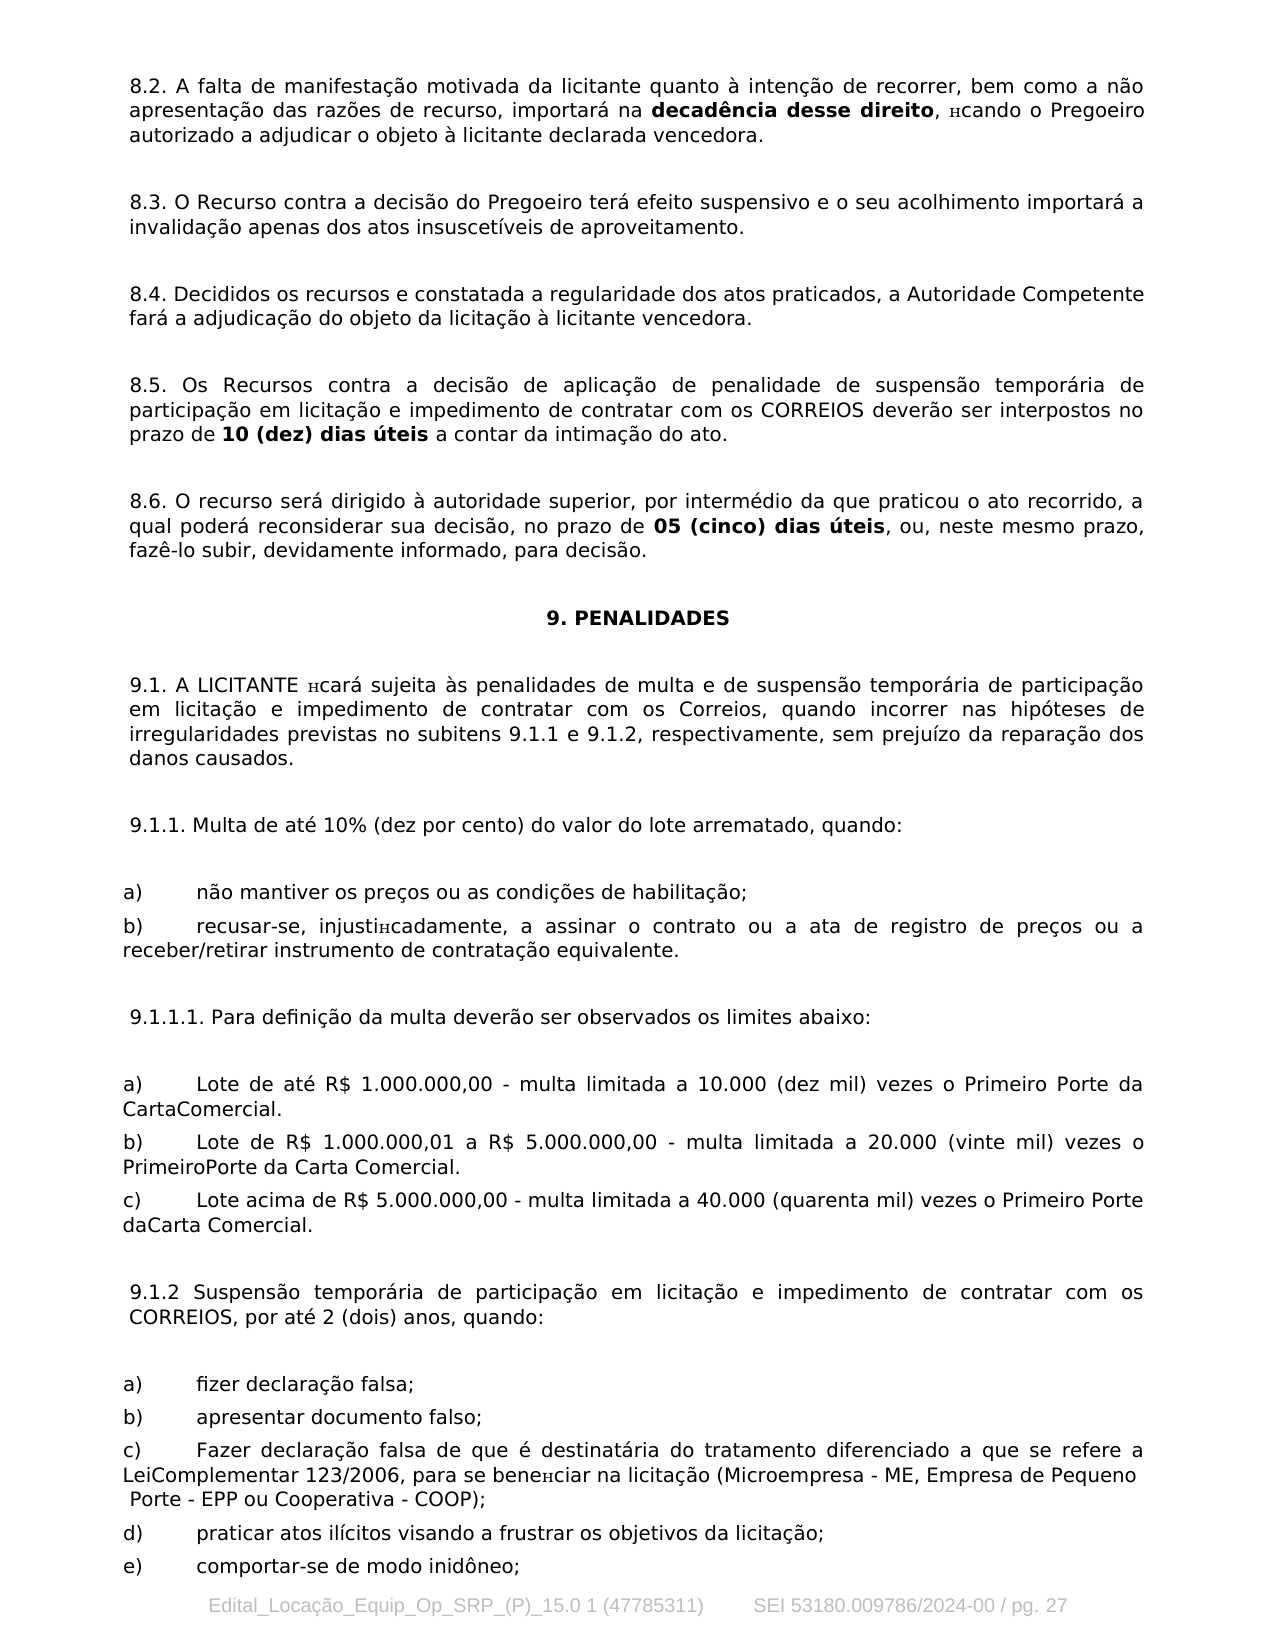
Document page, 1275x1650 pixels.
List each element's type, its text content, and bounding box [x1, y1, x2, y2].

list Fazer declaração falsa de que é destinatária do tratamento diferenciado a que se refere a LeiComplementar 123/2006, para se beneciar na licitação (Microempresa - ME, Empresa de Pequeno [122, 1439, 1145, 1487]
text 8.3. O Recurso contra a decisão do Pregoeiro terá efeito suspensivo e o seu acolhimento importará a invalidação apenas dos atos insuscetíveis de aproveitamento. [129, 191, 1145, 239]
text 9.1.2 Suspensão temporária de participação em licitação e impedimento de contratar com os CORREIOS, por até 2 (dois) anos, quando: [129, 1281, 1145, 1329]
text 8.5. Os Recursos contra a decisão de aplicação de penalidade de suspensão temporária de participação em licitação e impedimento de contratar com os CORREIOS deverão ser interpostos no prazo de 10 (dez) dias úteis a contar da intimação do ato. [129, 374, 1145, 446]
subtitle 9. PENALIDADES [131, 607, 1145, 629]
list Lote acima de R$ 5.000.000,00 - multa limitada a 40.000 (quarenta mil) vezes o Primeiro Porte daCarta Comercial. [122, 1189, 1145, 1237]
list não mantiver os preços ou as condições de habilitação; [122, 881, 1145, 904]
text 8.4. Decididos os recursos e constatada a regularidade dos atos praticados, a Autoridade Competente fará a adjudicação do objeto da licitação à licitante vencedora. [129, 283, 1145, 330]
list Lote de até R$ 1.000.000,00 - multa limitada a 10.000 (dez mil) vezes o Primeiro Porte da CartaComercial. [122, 1073, 1145, 1121]
list praticar atos ilícitos visando a frustrar os objetivos da licitação; [122, 1522, 1145, 1545]
text 8.6. O recurso será dirigido à autoridade superior, por intermédio da que praticou o ato recorrido, a qual poderá reconsiderar sua decisão, no prazo de 05 (cinco) dias úteis, ou, neste mesmo prazo, fazê-lo subir, devidamente informado, para decisão. [129, 490, 1145, 563]
list fizer declaração falsa; [122, 1373, 1145, 1396]
text 9.1.1.1. Para definição da multa deverão ser observados os limites abaixo: [129, 1006, 1145, 1029]
text Porte - EPP ou Cooperativa - COOP); [129, 1488, 1145, 1512]
list comportar-se de modo inidôneo; [122, 1555, 1145, 1578]
list recusar-se, injusticadamente, a assinar o contrato ou a ata de registro de preços ou a receber/retirar instrumento de contratação equivalente. [122, 915, 1145, 962]
list apresentar documento falso; [122, 1406, 1145, 1429]
text 9.1. A LICITANTE cará sujeita às penalidades de multa e de suspensão temporária de participação em licitação e impedimento de contratar com os Correios, quando incorrer nas hipóteses de irregularidades previstas no subitens 9.1.1 e 9.1.2, respectivamente, sem prejuízo da reparação dos danos causados. [129, 674, 1145, 771]
text 9.1.1. Multa de até 10% (dez por cento) do valor do lote arrematado, quando: [129, 814, 1145, 837]
list Lote de R$ 1.000.000,01 a R$ 5.000.000,00 - multa limitada a 20.000 (vinte mil) vezes o PrimeiroPorte da Carta Comercial. [122, 1131, 1145, 1179]
text 8.2. A falta de manifestação motivada da licitante quanto à intenção de recorrer, bem como a não apresentação das razões de recurso, importará na decadência desse direito, cando o Pregoeiro autorizado a adjudicar o objeto à licitante declarada vencedora. [129, 75, 1145, 147]
